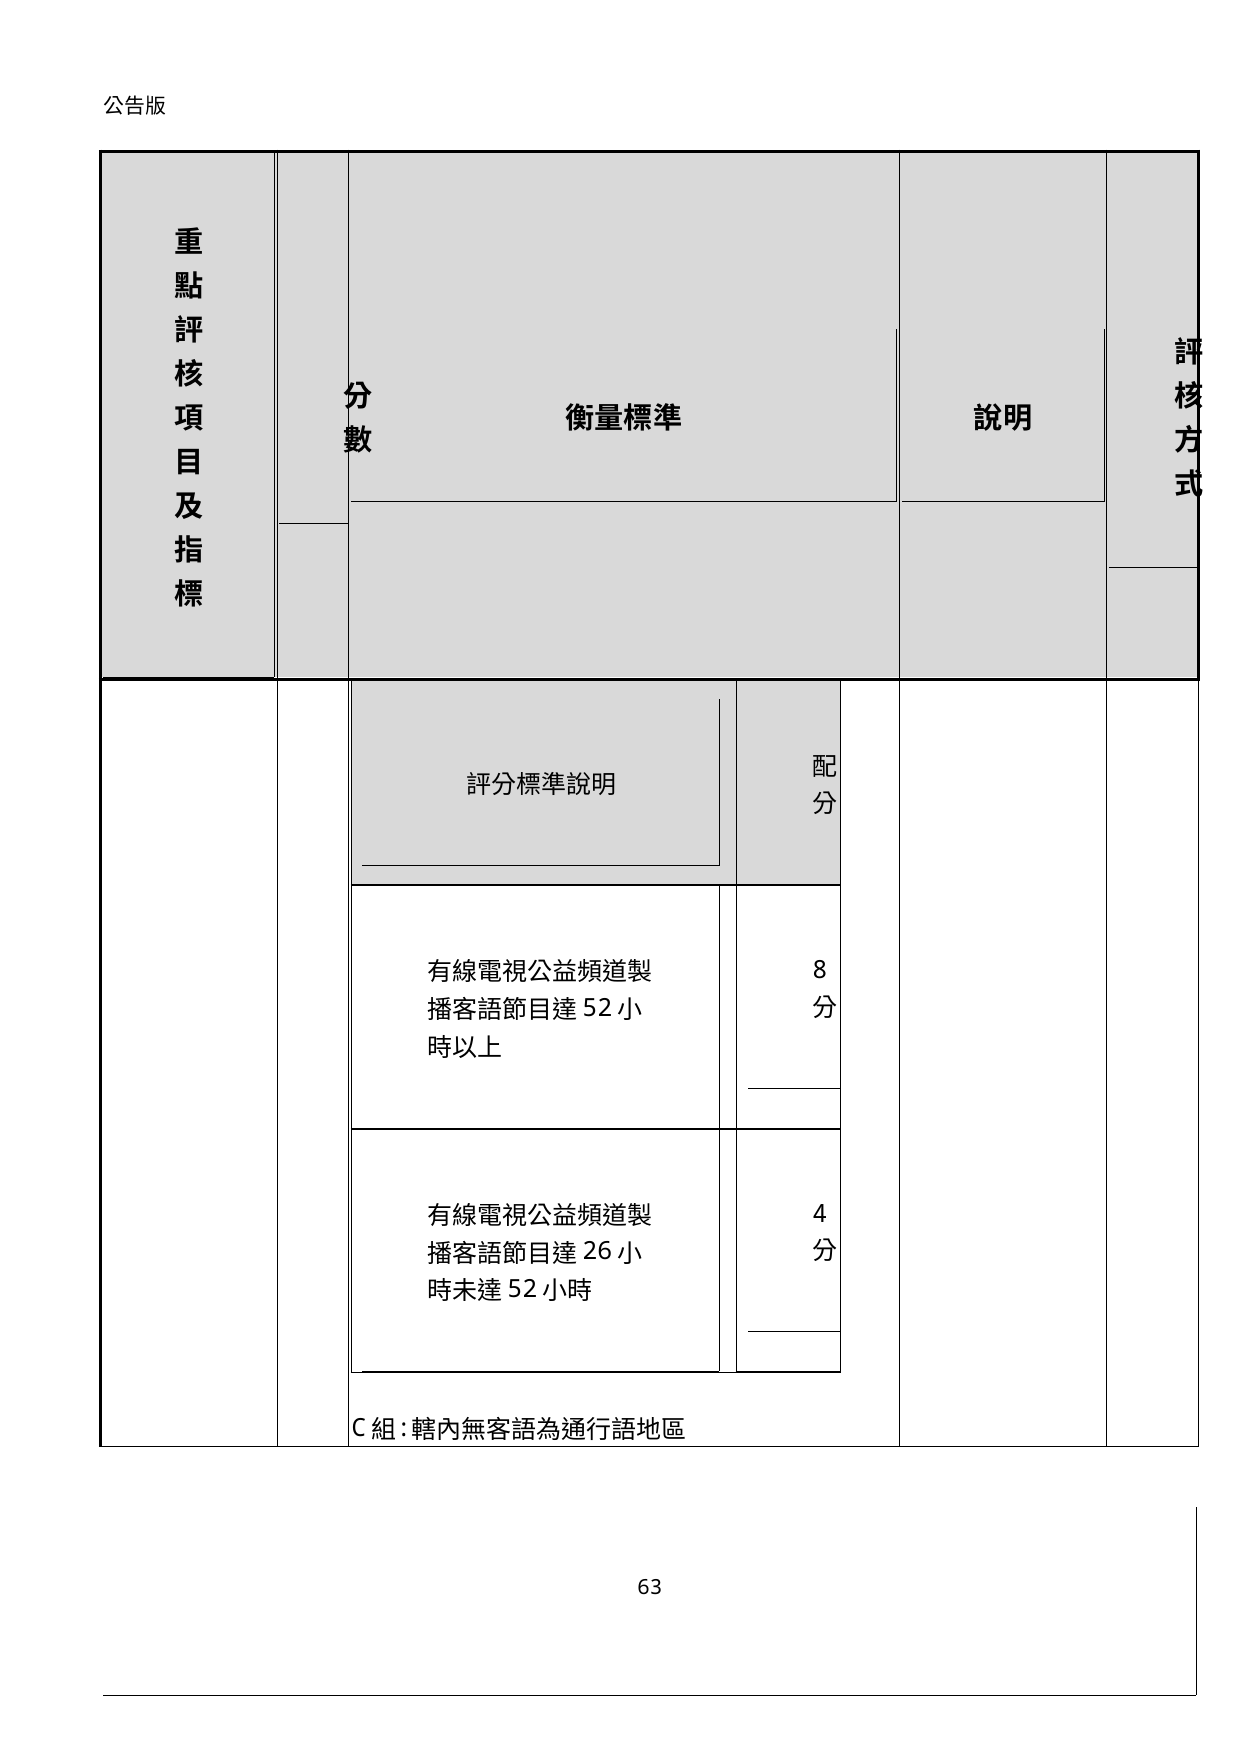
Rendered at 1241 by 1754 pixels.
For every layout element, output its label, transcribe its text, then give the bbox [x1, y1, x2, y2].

table_header 說明 [900, 153, 1106, 677]
table_cell [720, 886, 736, 1128]
table_header 重點評核項目及指標 [102, 153, 274, 677]
table_header 衡量標準 [349, 153, 899, 677]
table_cell 8分 [737, 886, 840, 1128]
table_cell 評分重點為鼓勵地方媒體製播節目適度使用客語。 A組:客語為主要通行語地區 B組:轄內有客語為通行語地區 C組:轄內無客語為通行語地區 [349, 681, 899, 1446]
table_header 分數 [278, 153, 348, 677]
table_header 配分 [737, 681, 840, 884]
table_cell [1107, 681, 1198, 1446]
table_cell 有線電視公益頻道製播客語節目達26小時未達52小時 [352, 1130, 719, 1371]
table_cell [900, 681, 1106, 1446]
table_cell [102, 681, 277, 1446]
table_cell 4分 [737, 1130, 840, 1371]
table_cell 有線電視公益頻道製播客語節目達52小時以上 [352, 886, 719, 1128]
table_cell [720, 1130, 736, 1371]
table_header 評分標準說明 [352, 681, 736, 884]
table_cell 8 [278, 681, 348, 1446]
table_header 評核 方式 [1107, 153, 1197, 677]
